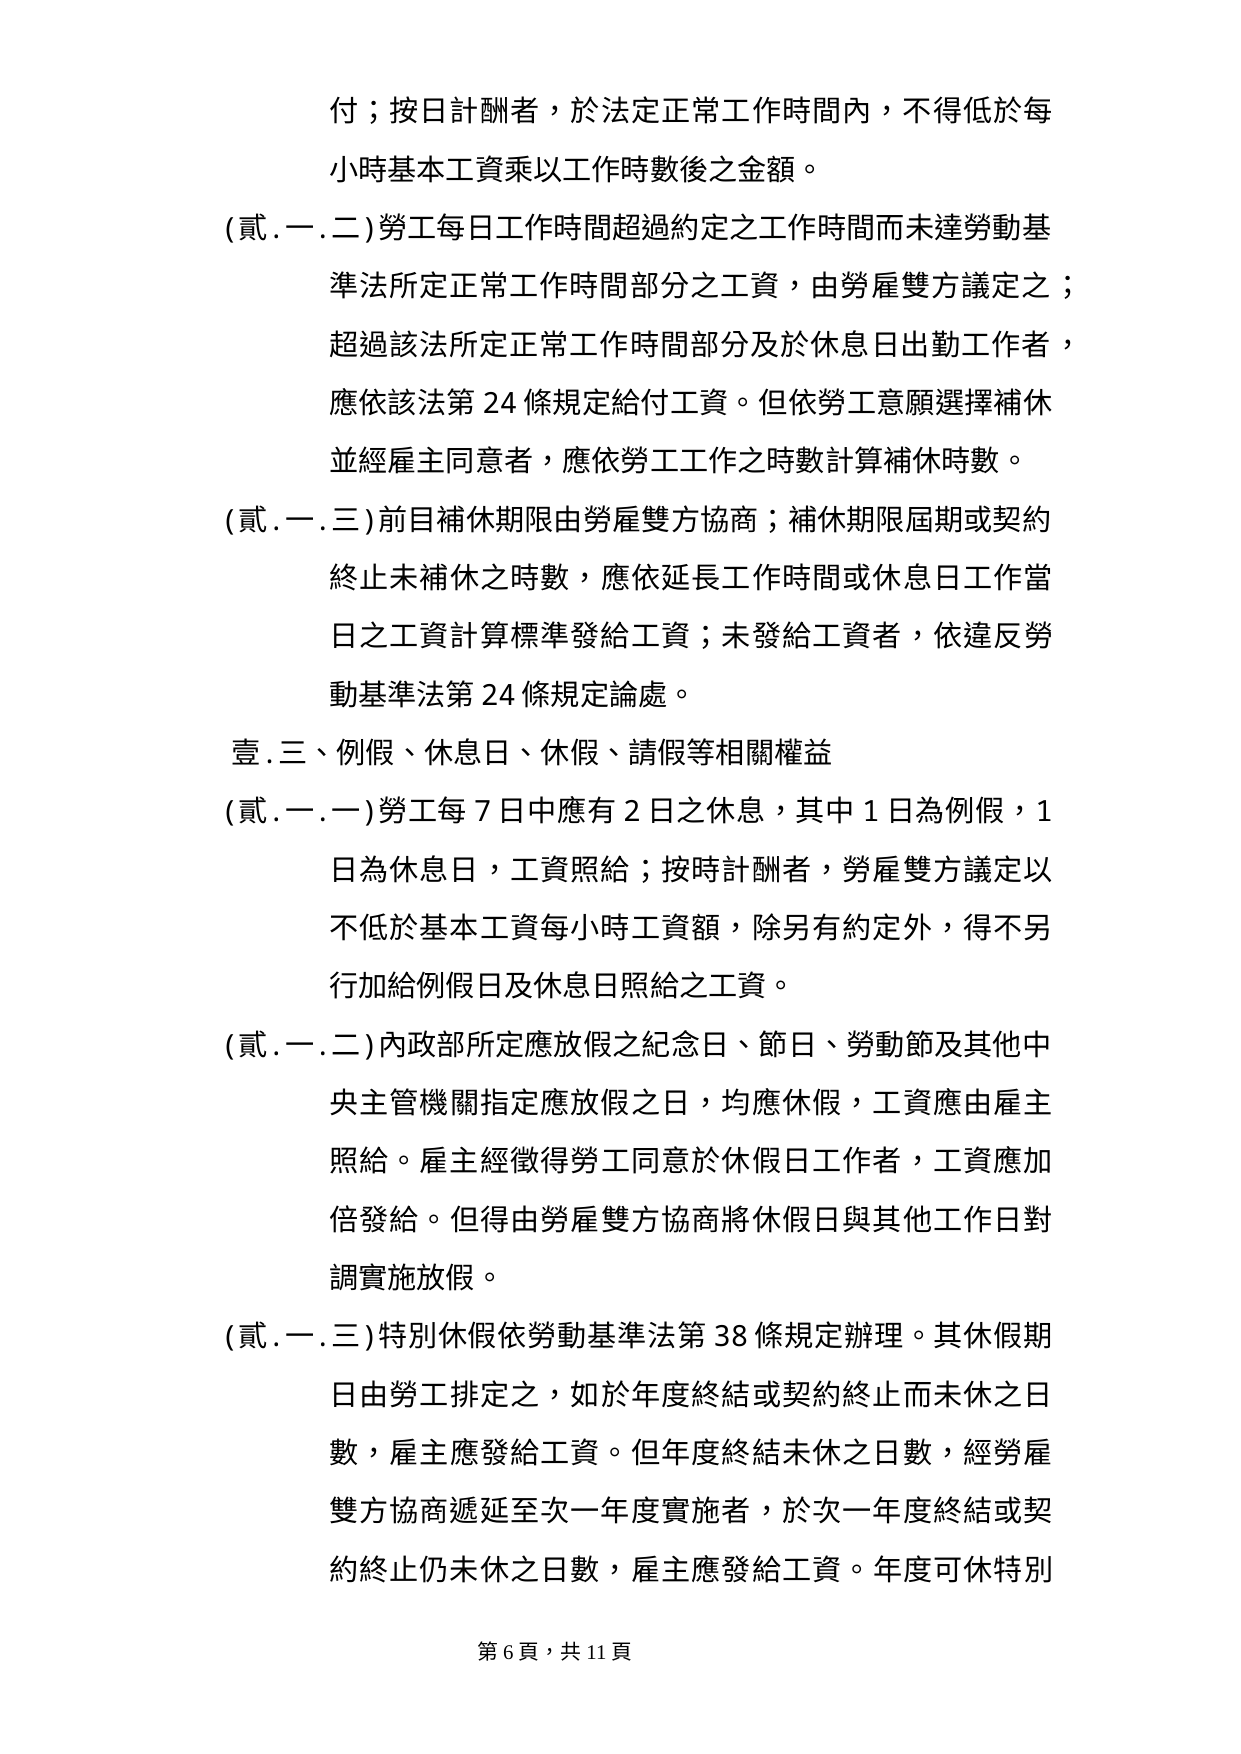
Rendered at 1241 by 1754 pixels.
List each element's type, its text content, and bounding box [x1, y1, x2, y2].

list 勞工每日工作時間超過約定之工作時間而未達勞動基準法所定正常工作時間部分之工資，由勞雇雙方議定之；超過該法所定正常工作時間部分及於休息日出勤工作者，應依該法第24條規定給付工資。但依勞工意願選擇補休並經雇主同意者，應依勞工工作之時數計算補休時數。 [299, 192, 1053, 483]
list 前目補休期限由勞雇雙方協商；補休期限屆期或契約終止未補休之時數，應依延長工作時間或休息日工作當日之工資計算標準發給工資；未發給工資者，依違反勞動基準法第24條規定論處。 [299, 483, 1053, 717]
list 內政部所定應放假之紀念日、節日、勞動節及其他中央主管機關指定應放假之日，均應休假，工資應由雇主照給。雇主經徵得勞工同意於休假日工作者，工資應加倍發給。但得由勞雇雙方協商將休假日與其他工作日對調實施放假。 [299, 1008, 1053, 1300]
list 勞工每7日中應有2日之休息，其中1日為例假，1日為休息日，工資照給；按時計酬者，勞雇雙方議定以不低於基本工資每小時工資額，除另有約定外，得不另行加給例假日及休息日照給之工資。 [299, 775, 1053, 1008]
list 特別休假依勞動基準法第38條規定辦理。其休假期日由勞工排定之，如於年度終結或契約終止而未休之日數，雇主應發給工資。但年度終結未休之日數，經勞雇雙方協商遞延至次一年度實施者，於次一年度終結或契約終止仍未休之日數，雇主應發給工資。年度可休特別休假時數，得參考下列方式比例計給之： [299, 1300, 1053, 1592]
list 例假、休息日、休假、請假等相關權益 [231, 717, 1053, 775]
list 工資由勞雇雙方議定之。但按月計酬者，不得低於按工作時間比例計算之每月基本工資；按時計酬者，不得低於每小時基本工資，且其工資不宜約定一部以實物給付；按日計酬者，於法定正常工作時間內，不得低於每小時基本工資乘以工作時數後之金額。 [299, 75, 1053, 192]
